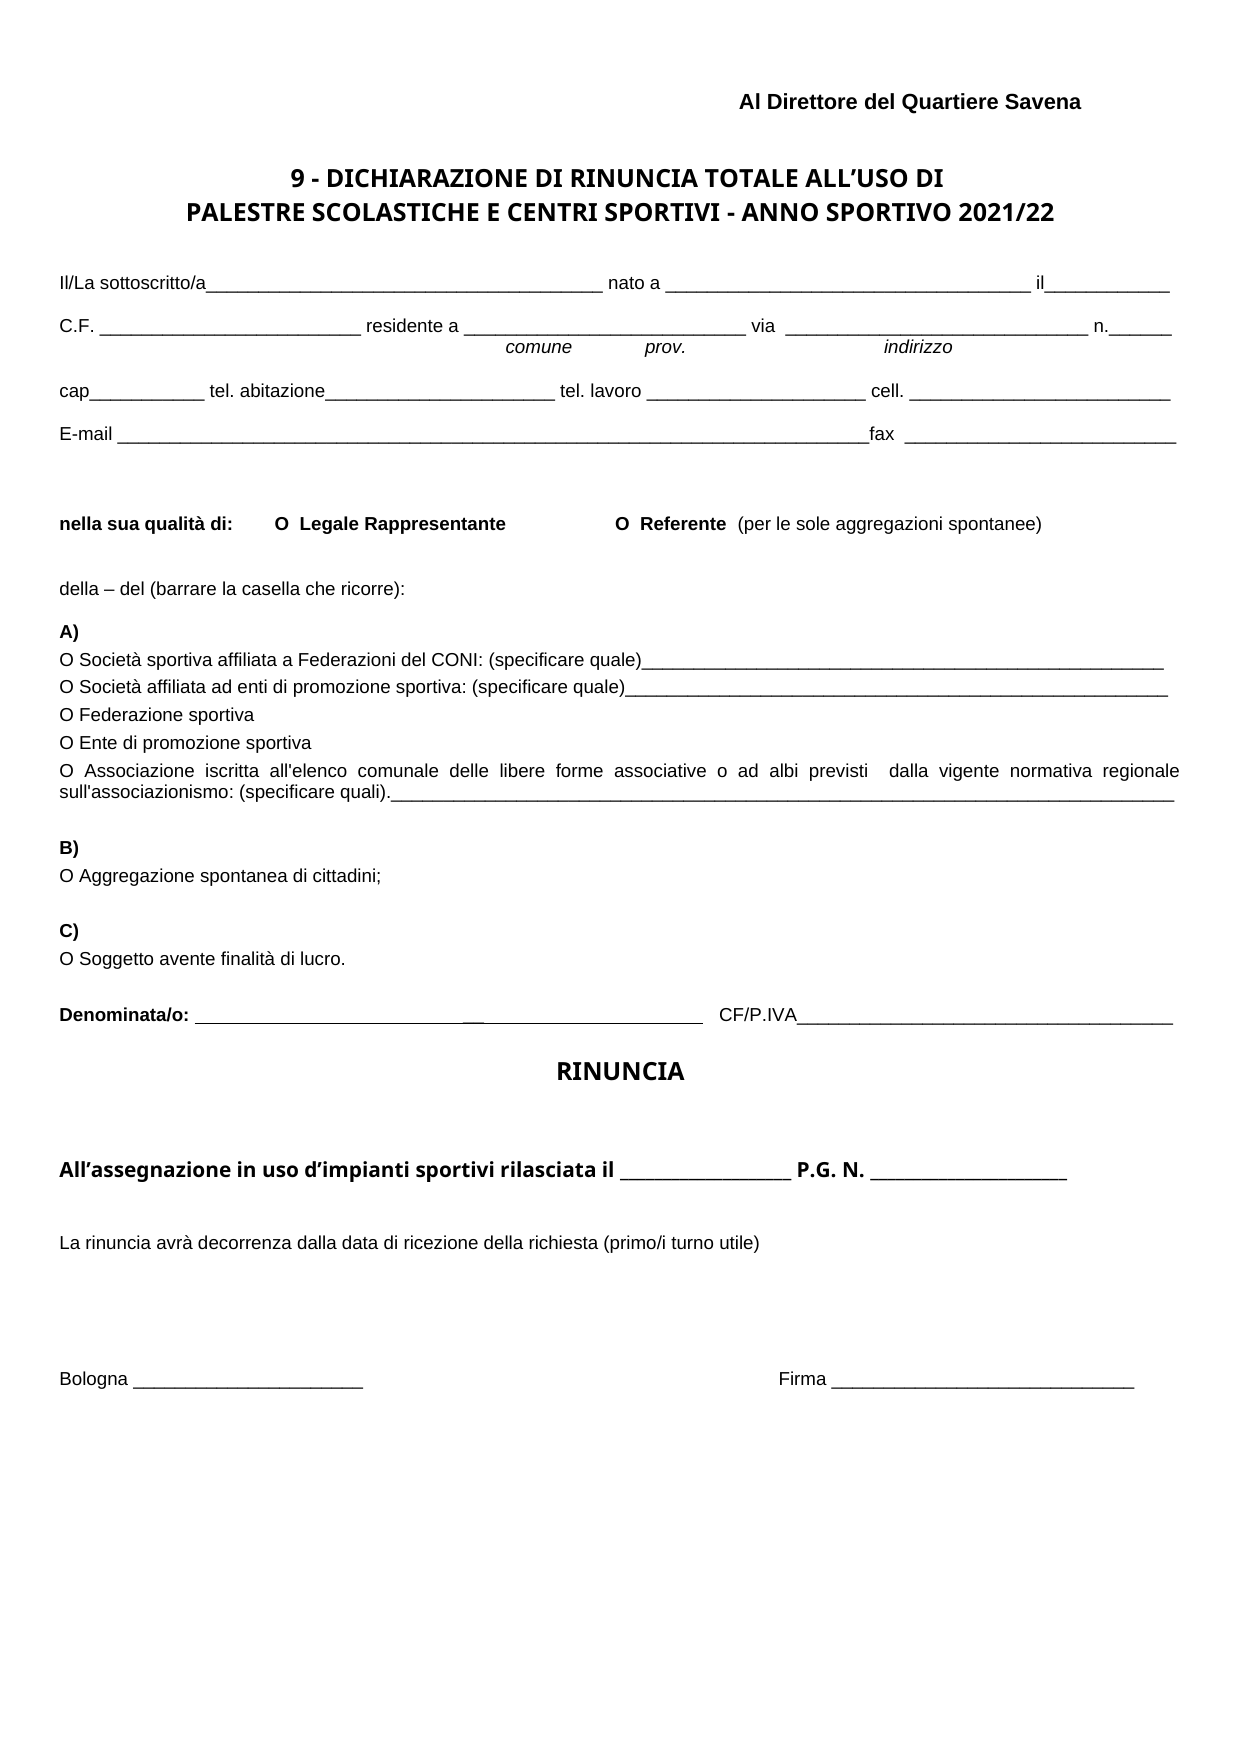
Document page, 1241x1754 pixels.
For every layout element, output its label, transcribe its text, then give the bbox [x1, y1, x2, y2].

text Il/La sottoscritto/a______________________________________ nato a ___________________________________ il____________ [59, 272, 1181, 293]
text C) [59, 920, 1181, 942]
text cap___________ tel. abitazione______________________ tel. lavoro _____________________ cell. _________________________ [59, 379, 1181, 401]
text O Ente di promozione sportiva [59, 732, 1181, 753]
text Al Direttore del Quartiere Savena [59, 89, 1181, 114]
text A) [59, 621, 1181, 642]
text comune prov. indirizzo [59, 336, 1181, 358]
text Denominata/o: __ CF/P.IVA____________________________________ [59, 1004, 1181, 1025]
text RINUNCIA [59, 1053, 1181, 1087]
text O Associazione iscritta all'elenco comunale delle libere forme associative o ad albi previsti dalla vigente normativa regionale sull'associazionismo: (specificare quali).___________________________________________________________________________ [59, 760, 1181, 803]
text O Federazione sportiva [59, 704, 1181, 726]
text 9 - DICHIARAZIONE DI RINUNCIA TOTALE ALL’USO DI [59, 160, 1181, 194]
text della – del (barrare la casella che ricorre): [59, 577, 1181, 599]
text Bologna ______________________ Firma _____________________________ [59, 1368, 1181, 1389]
text All’assegnazione in uso d’impianti sportivi rilasciata il ____________________ P.G. N. _______________________ [59, 1155, 1181, 1184]
text O Aggregazione spontanea di cittadini; [59, 865, 1181, 886]
text PALESTRE SCOLASTICHE E CENTRI SPORTIVI - ANNO SPORTIVO 2021/22 [59, 194, 1181, 228]
text La rinuncia avrà decorrenza dalla data di ricezione della richiesta (primo/i turno utile) [59, 1232, 1181, 1253]
text nella sua qualità di: O Legale Rappresentante O Referente (per le sole aggregazioni spontanee) [59, 513, 1181, 534]
text O Soggetto avente finalità di lucro. [59, 948, 1181, 970]
text E-mail ________________________________________________________________________fax __________________________ [59, 423, 1181, 444]
text C.F. _________________________ residente a ___________________________ via _____________________________ n.______ [59, 315, 1181, 336]
text B) [59, 837, 1181, 858]
text O Società affiliata ad enti di promozione sportiva: (specificare quale)____________________________________________________ [59, 676, 1181, 698]
text O Società sportiva affiliata a Federazioni del CONI: (specificare quale)__________________________________________________ [59, 648, 1181, 670]
